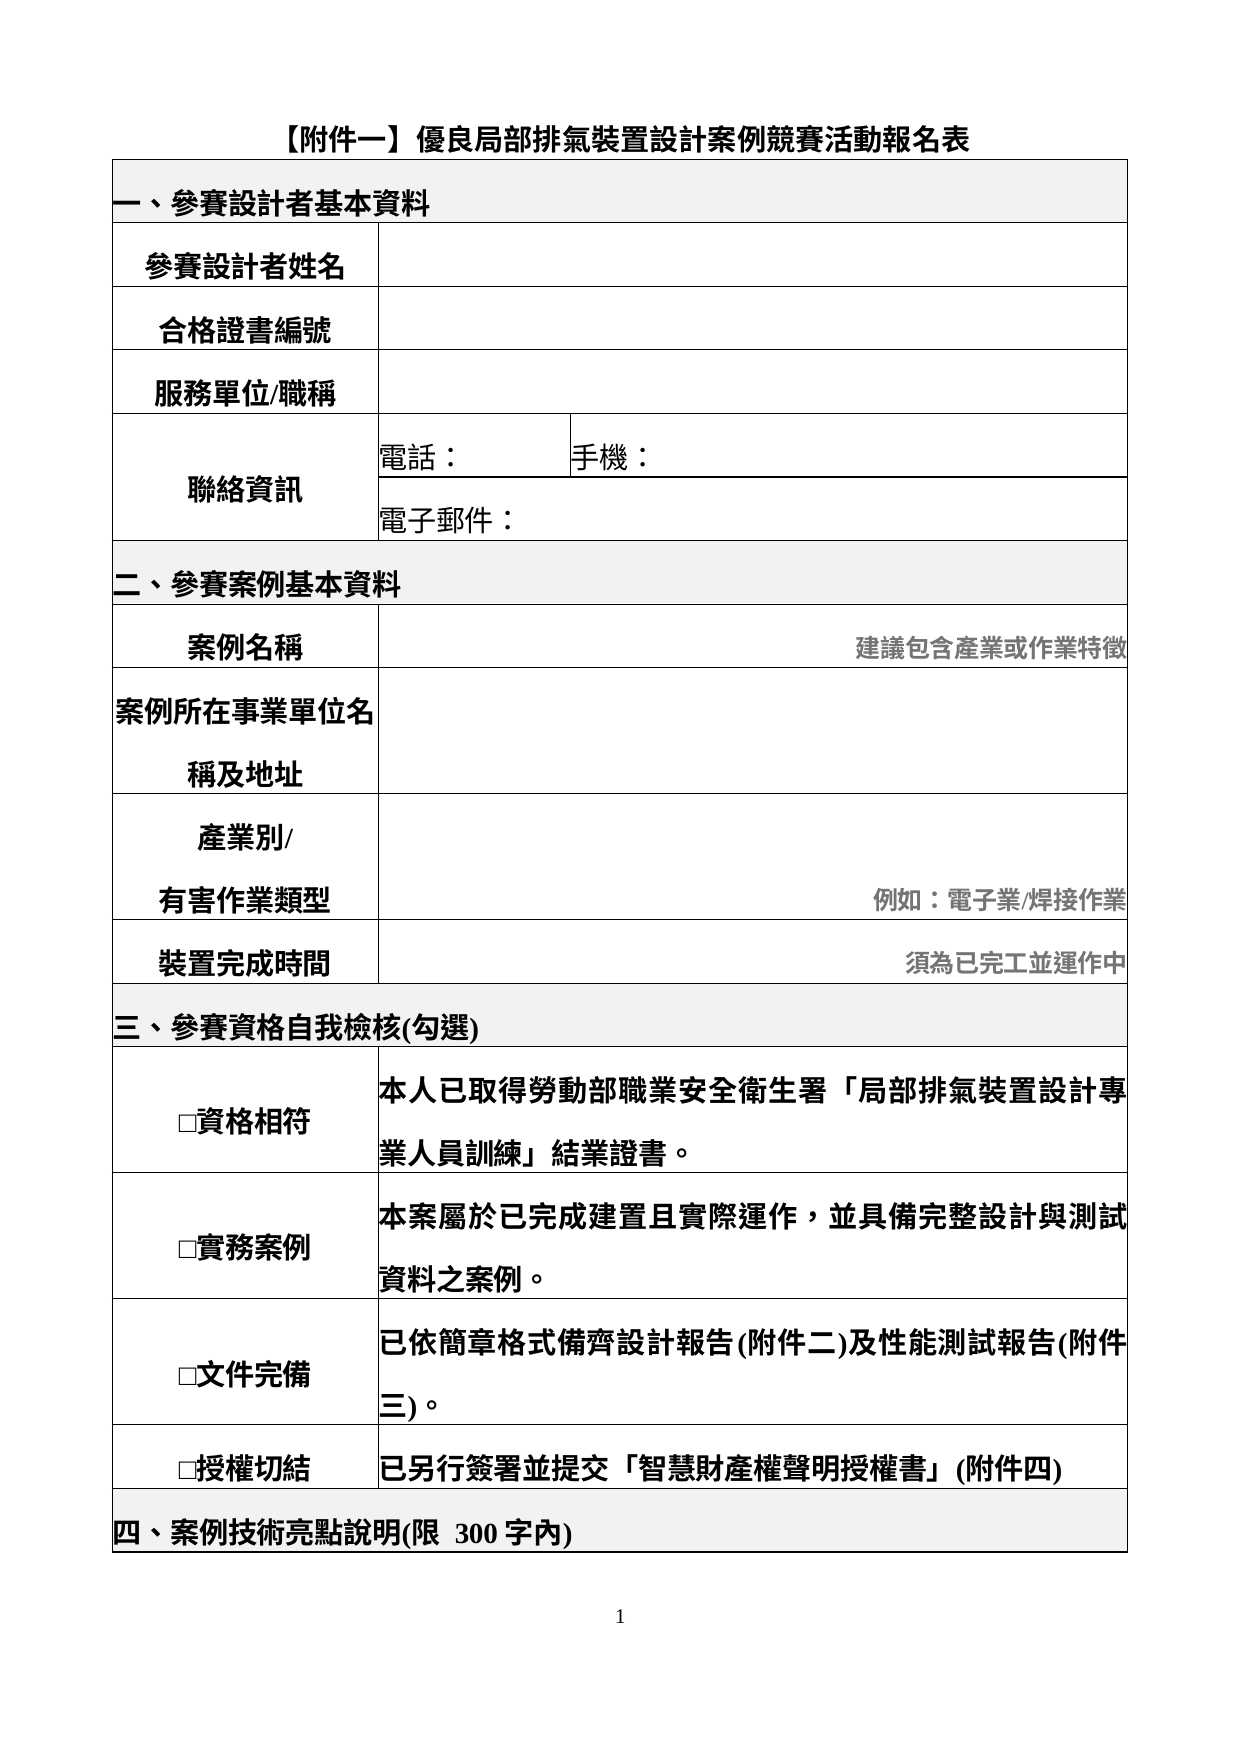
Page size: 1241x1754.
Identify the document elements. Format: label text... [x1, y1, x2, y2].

table_cell 四、案例技術亮點說明(限 300 字內) [113, 1489, 1127, 1551]
table_cell 建議包含產業或作業特徵 [379, 605, 1127, 667]
table_cell 裝置完成時間 [113, 920, 378, 983]
table_cell 已依簡章格式備齊設計報告(附件二)及性能測試報告(附件三)。 [379, 1299, 1127, 1424]
table_cell □實務案例 [113, 1173, 378, 1298]
table_cell 三、參賽資格自我檢核(勾選) [113, 984, 1127, 1046]
table_cell 電話： [379, 414, 570, 476]
table_cell 本案屬於已完成建置且實際運作，並具備完整設計與測試資料之案例。 [379, 1173, 1127, 1298]
table_cell 須為已完工並運作中 [379, 920, 1127, 983]
table_cell 例如：電子業/焊接作業 [379, 794, 1127, 919]
table_cell [379, 668, 1127, 793]
table_header 【附件一】優良局部排氣裝置設計案例競賽活動報名表 [113, 96, 1128, 159]
table_cell 合格證書編號 [113, 287, 378, 349]
table_cell 本人已取得勞動部職業安全衛生署「局部排氣裝置設計專業人員訓練」結業證書。 [379, 1047, 1127, 1172]
table_cell [379, 287, 1127, 349]
table_cell 聯絡資訊 [113, 414, 378, 540]
table_cell 案例名稱 [113, 605, 378, 667]
table_cell 一、參賽設計者基本資料 [113, 160, 1127, 222]
table_cell 服務單位/職稱 [113, 350, 378, 413]
table_cell □授權切結 [113, 1425, 378, 1488]
table_cell □文件完備 [113, 1299, 378, 1424]
table_cell [379, 350, 1127, 413]
table_cell 電子郵件： [379, 478, 1127, 540]
table_cell 產業別/ 有害作業類型 [113, 794, 378, 919]
table_cell □資格相符 [113, 1047, 378, 1172]
table_cell 參賽設計者姓名 [113, 223, 378, 286]
table_cell [379, 223, 1127, 286]
table_cell 已另行簽署並提交「智慧財產權聲明授權書」(附件四) [379, 1425, 1127, 1488]
table_cell 案例所在事業單位名稱及地址 [113, 668, 378, 793]
table_cell 手機： [571, 414, 1127, 476]
table_cell 二、參賽案例基本資料 [113, 541, 1127, 603]
